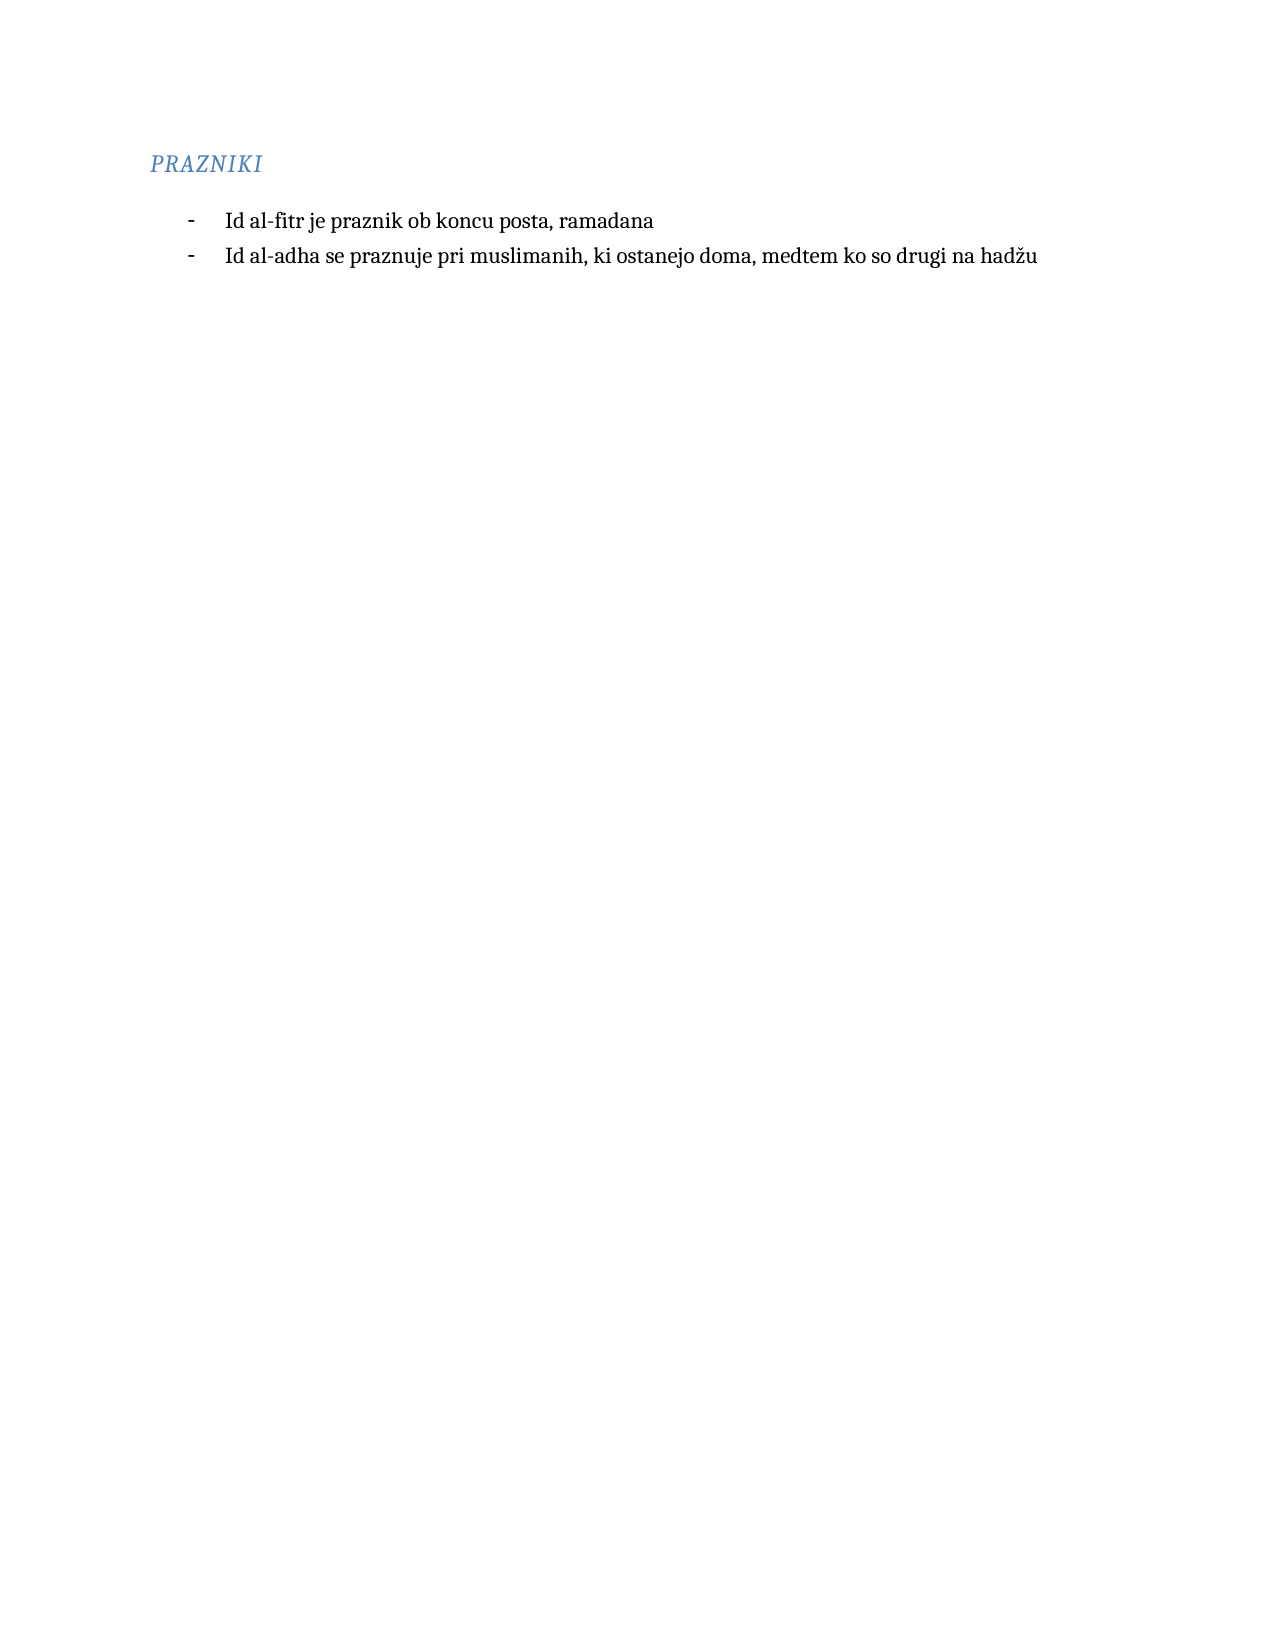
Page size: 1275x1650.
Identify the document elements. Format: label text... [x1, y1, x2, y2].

subtitle PRAZNIKI [150, 150, 1125, 179]
list Id al-adha se praznuje pri muslimanih, ki ostanejo doma, medtem ko so drugi na hadžu [187, 239, 1125, 269]
list Id al-fitr je praznik ob koncu posta, ramadana [187, 204, 1125, 234]
